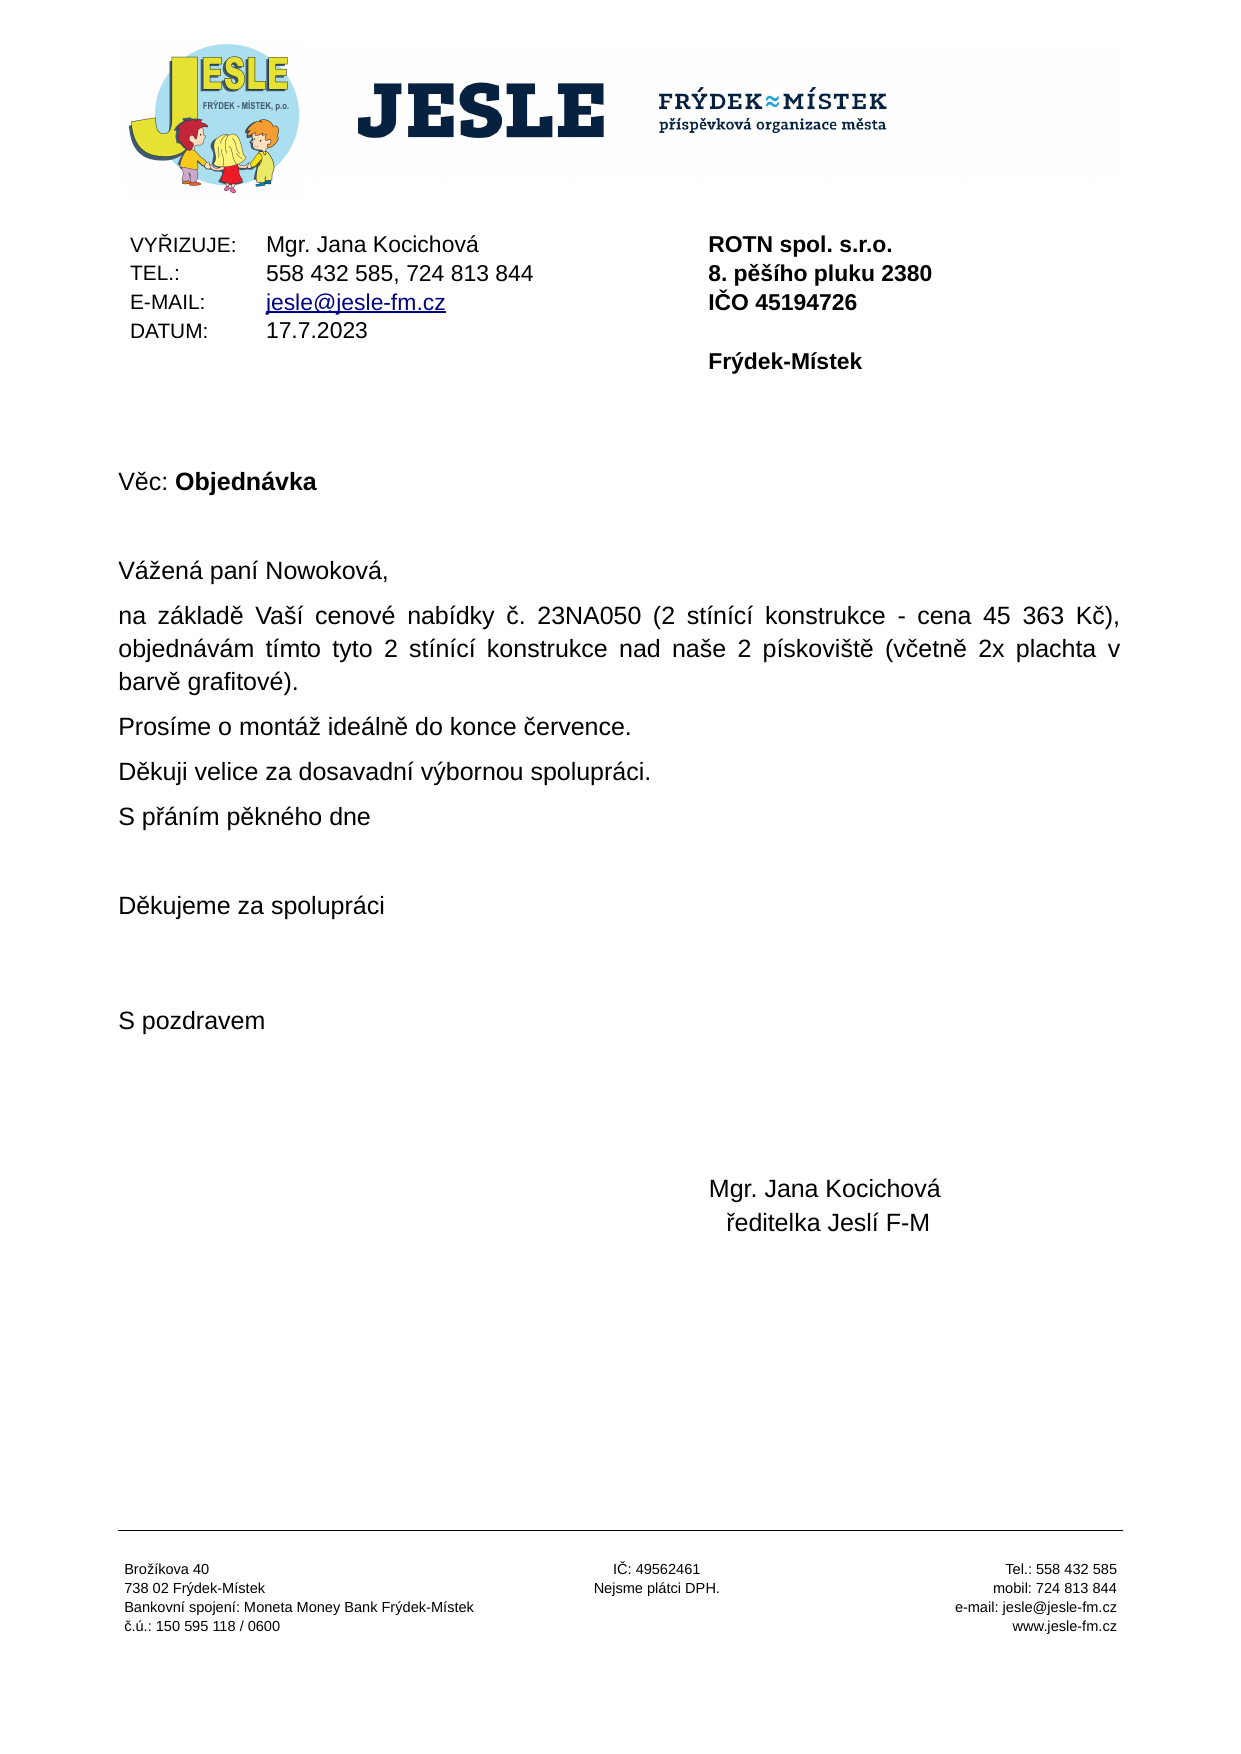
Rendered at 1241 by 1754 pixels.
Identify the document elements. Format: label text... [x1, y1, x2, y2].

table_cell [254, 345, 696, 377]
table_cell 17.7.2023 [254, 316, 696, 345]
text Vážená paní Nowoková, [118, 556, 1122, 585]
table_cell TEL.: [118, 259, 254, 288]
table_cell Frýdek-Místek [696, 345, 1123, 377]
table_header VYŘIZUJE: [118, 230, 254, 259]
picture [118, 41, 1123, 197]
text S přáním pěkného dne [118, 802, 1122, 830]
table_cell IČO 45194726 [696, 288, 1123, 316]
text Prosíme o montáž ideálně do konce července. [118, 712, 1122, 741]
text Věc: Objednávka [118, 467, 1122, 496]
table_cell 558 432 585, 724 813 844 [254, 259, 696, 288]
table_header ROTN spol. s.r.o. [696, 230, 1123, 259]
table_cell jesle@jesle-fm.cz [254, 288, 696, 316]
text S pozdravem [118, 1006, 1122, 1035]
text na základě Vaší cenové nabídky č. 23NA050 (2 stínící konstrukce - cena 45 363 Kč), objednávám tímto tyto 2 stínící konstrukce nad naše 2 pískoviště (včetně 2x plachta v barvě grafitové). [118, 601, 1122, 696]
table_cell DATUM: [118, 316, 254, 345]
text Děkujeme za spolupráci [118, 891, 1122, 920]
text ředitelka Jeslí F-M [118, 1207, 1122, 1236]
text Mgr. Jana Kocichová [118, 1141, 1122, 1203]
table_cell [118, 345, 254, 377]
table_cell [696, 316, 1123, 345]
table_cell 8. pěšího pluku 2380 [696, 259, 1123, 288]
table_cell E-MAIL: [118, 288, 254, 316]
text Děkuji velice za dosavadní výbornou spolupráci. [118, 757, 1122, 786]
table_header Mgr. Jana Kocichová [254, 230, 696, 259]
